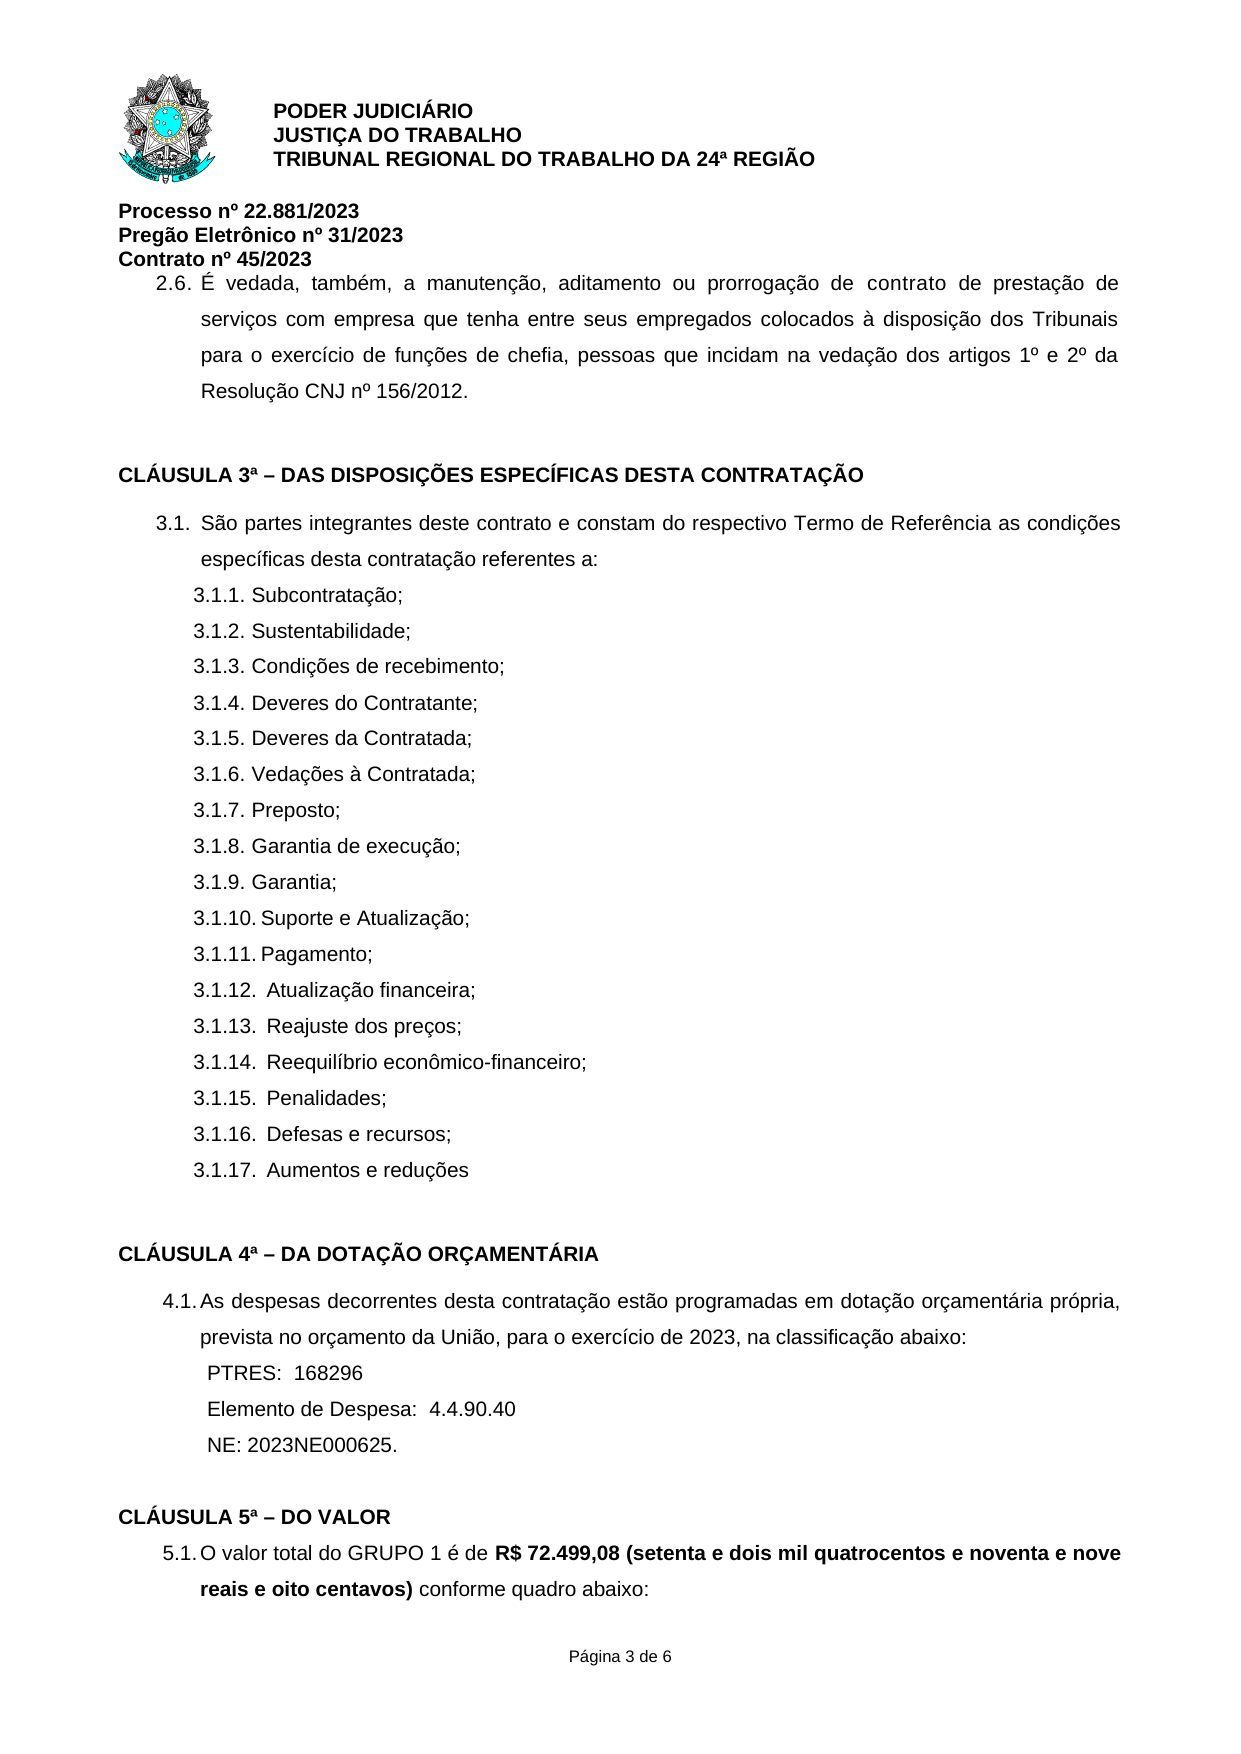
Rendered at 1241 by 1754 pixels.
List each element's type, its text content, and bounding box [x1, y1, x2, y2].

list São partes integrantes deste contrato e constam do respectivo Termo de Referência as condições específicas desta contratação referentes a: [156, 511, 1122, 571]
subtitle CLÁUSULA 5ª – DO VALOR [118, 1505, 1122, 1529]
list As despesas decorrentes desta contratação estão programadas em dotação orçamentária própria, prevista no orçamento da União, para o exercício de 2023, na classificação abaixo: [162, 1289, 1122, 1349]
list Subcontratação; [193, 582, 1122, 606]
list Garantia; [193, 870, 1122, 894]
text Elemento de Despesa: 4.4.90.40 [207, 1397, 1122, 1421]
list Preposto; [193, 798, 1122, 822]
list Defesas e recursos; [193, 1122, 1122, 1146]
list Penalidades; [193, 1086, 1122, 1109]
picture [118, 73, 217, 184]
text NE: 2023NE000625. [207, 1433, 1122, 1457]
text CLÁUSULA 4ª – DA DOTAÇÃO ORÇAMENTÁRIA [118, 1241, 1122, 1265]
text PTRES: 168296 [207, 1361, 1122, 1385]
list Garantia de execução; [193, 834, 1122, 858]
list É vedada, também, a manutenção, aditamento ou prorrogação de contrato de prestação de serviços com empresa que tenha entre seus empregados colocados à disposição dos Tribunais para o exercício de funções de chefia, pessoas que incidam na vedação dos artigos 1º e 2º da Resolução CNJ nº 156/2012. [156, 271, 1119, 403]
list Suporte e Atualização; [193, 906, 1122, 930]
list Reajuste dos preços; [193, 1014, 1122, 1038]
list Pagamento; [193, 942, 1122, 966]
list Sustentabilidade; [193, 618, 1122, 642]
subtitle O valor total do GRUPO 1 é de R$ 72.499,08 (setenta e dois mil quatrocentos e noventa e nove reais e oito centavos) conforme quadro abaixo: [162, 1541, 1122, 1601]
list Condições de recebimento; [193, 654, 1122, 678]
list Vedações à Contratada; [193, 762, 1122, 786]
text CLÁUSULA 3ª – DAS DISPOSIÇÕES ESPECÍFICAS DESTA CONTRATAÇÃO [118, 463, 1122, 487]
list Deveres do Contratante; [193, 690, 1122, 714]
list Atualização financeira; [193, 978, 1122, 1002]
list Reequilíbrio econômico-financeiro; [193, 1050, 1122, 1074]
list Aumentos e reduções [193, 1157, 1122, 1181]
list Deveres da Contratada; [193, 726, 1122, 750]
